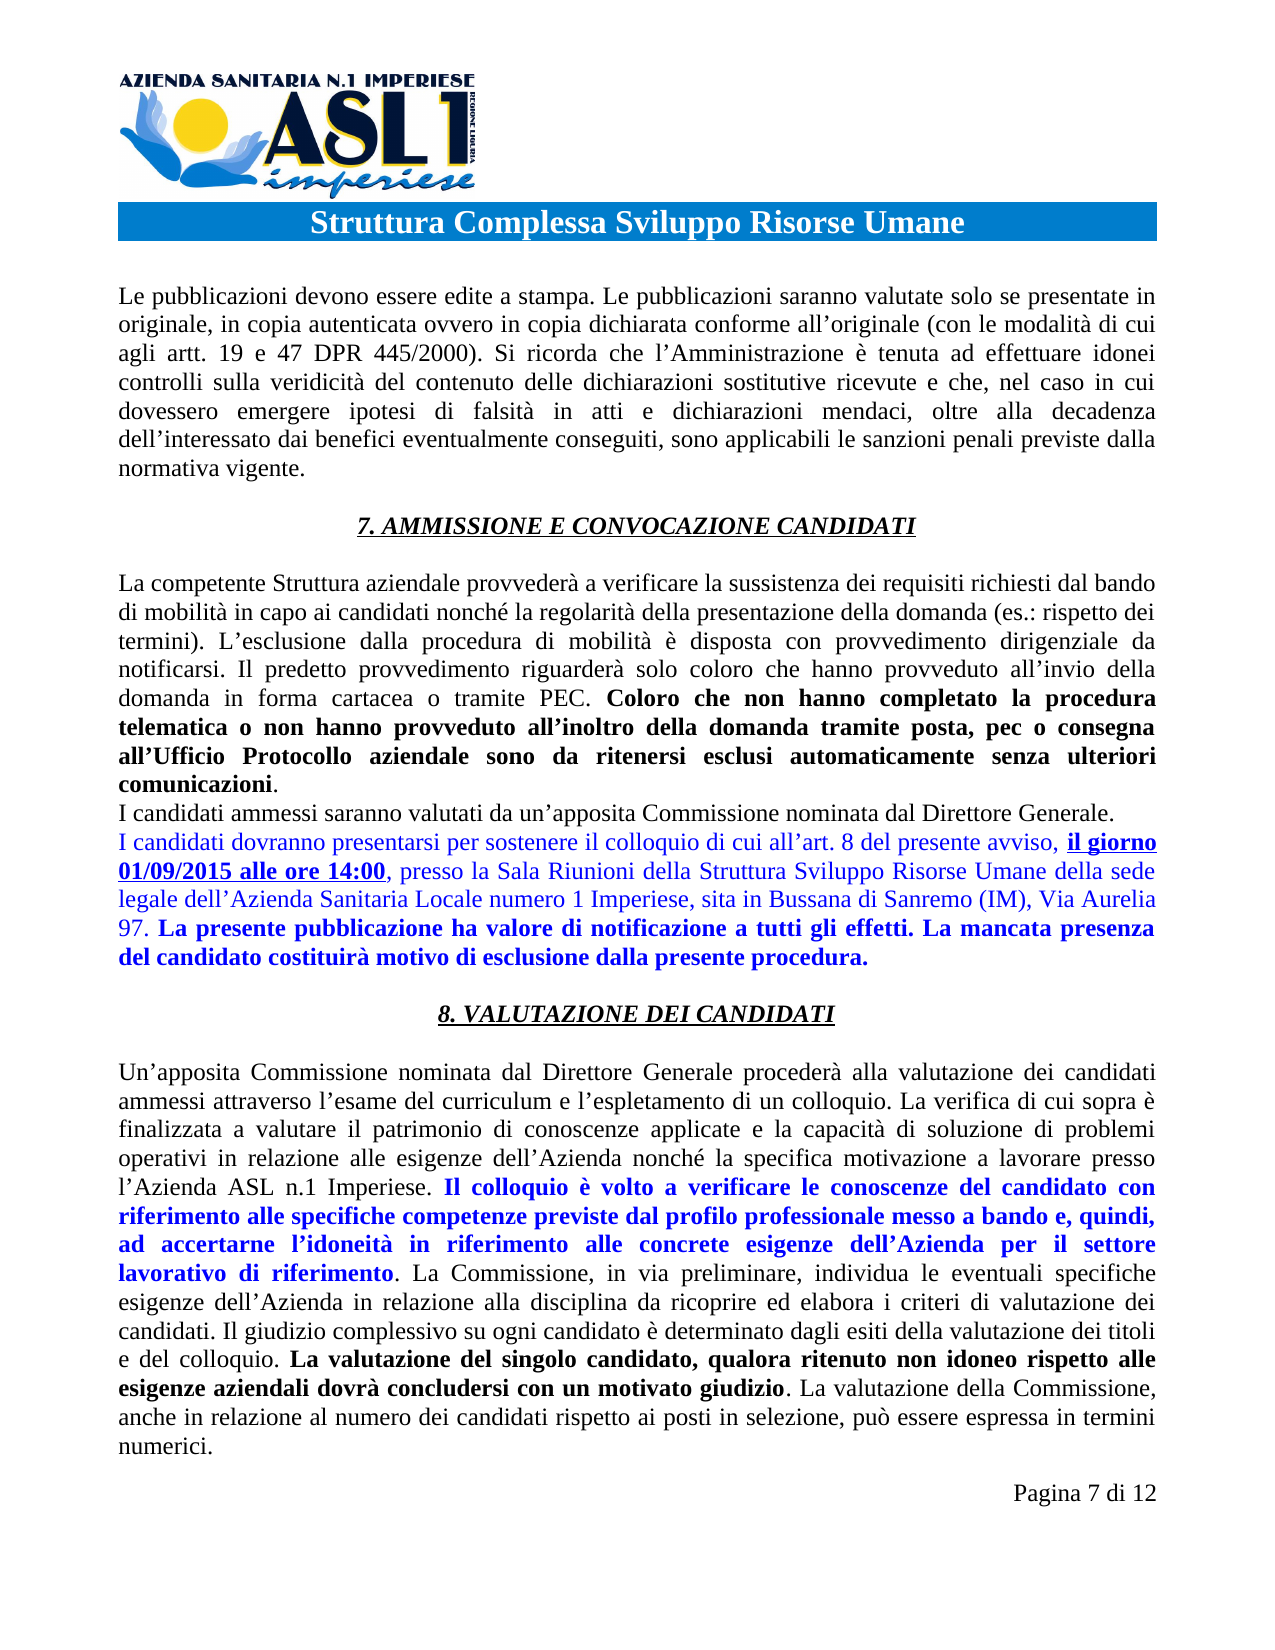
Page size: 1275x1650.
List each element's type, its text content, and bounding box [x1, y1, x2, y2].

text Le pubblicazioni devono essere edite a stampa. Le pubblicazioni saranno valutate solo se presentate in originale, in copia autenticata ovvero in copia dichiarata conforme all’originale (con le modalità di cui agli artt. 19 e 47 DPR 445/2000). Si ricorda che l’Amministrazione è tenuta ad effettuare idonei controlli sulla veridicità del contenuto delle dichiarazioni sostitutive ricevute e che, nel caso in cui dovessero emergere ipotesi di falsità in atti e dichiarazioni mendaci, oltre alla decadenza dell’interessato dai benefici eventualmente conseguiti, sono applicabili le sanzioni penali previste dalla normativa vigente. [118, 281, 1157, 482]
text Un’apposita Commissione nominata dal Direttore Generale procederà alla valutazione dei candidati ammessi attraverso l’esame del curriculum e l’espletamento di un colloquio. La verifica di cui sopra è finalizzata a valutare il patrimonio di conoscenze applicate e la capacità di soluzione di problemi operativi in relazione alle esigenze dell’Azienda nonché la specifica motivazione a lavorare presso l’Azienda ASL n.1 Imperiese. Il colloquio è volto a verificare le conoscenze del candidato con riferimento alle specifiche competenze previste dal profilo professionale messo a bando e, quindi, ad accertarne l’idoneità in riferimento alle concrete esigenze dell’Azienda per il settore lavorativo di riferimento. La Commissione, in via preliminare, individua le eventuali specifiche esigenze dell’Azienda in relazione alla disciplina da ricoprire ed elabora i criteri di valutazione dei candidati. Il giudizio complessivo su ogni candidato è determinato dagli esiti della valutazione dei titoli e del colloquio. La valutazione del singolo candidato, qualora ritenuto non idoneo rispetto alle esigenze aziendali dovrà concludersi con un motivato giudizio. La valutazione della Commissione, anche in relazione al numero dei candidati rispetto ai posti in selezione, può essere espressa in termini numerici. [118, 1057, 1157, 1459]
text 7. AMMISSIONE E CONVOCAZIONE CANDIDATI [118, 511, 1157, 539]
text I candidati ammessi saranno valutati da un’apposita Commissione nominata dal Direttore Generale. [118, 798, 1157, 827]
text La competente Struttura aziendale provvederà a verificare la sussistenza dei requisiti richiesti dal bando di mobilità in capo ai candidati nonché la regolarità della presentazione della domanda (es.: rispetto dei termini). L’esclusione dalla procedura di mobilità è disposta con provvedimento dirigenziale da notificarsi. Il predetto provvedimento riguarderà solo coloro che hanno provveduto all’invio della domanda in forma cartacea o tramite PEC. Coloro che non hanno completato la procedura telematica o non hanno provveduto all’inoltro della domanda tramite posta, pec o consegna all’Ufficio Protocollo aziendale sono da ritenersi esclusi automaticamente senza ulteriori comunicazioni. [118, 568, 1157, 798]
text 8. VALUTAZIONE DEI CANDIDATI [118, 999, 1157, 1028]
picture [119, 74, 475, 199]
text I candidati dovranno presentarsi per sostenere il colloquio di cui all’art. 8 del presente avviso, il giorno 01/09/2015 alle ore 14:00, presso la Sala Riunioni della Struttura Sviluppo Risorse Umane della sede legale dell’Azienda Sanitaria Locale numero 1 Imperiese, sita in Bussana di Sanremo (IM), Via Aurelia 97. La presente pubblicazione ha valore di notificazione a tutti gli effetti. La mancata presenza del candidato costituirà motivo di esclusione dalla presente procedura. [118, 827, 1157, 971]
